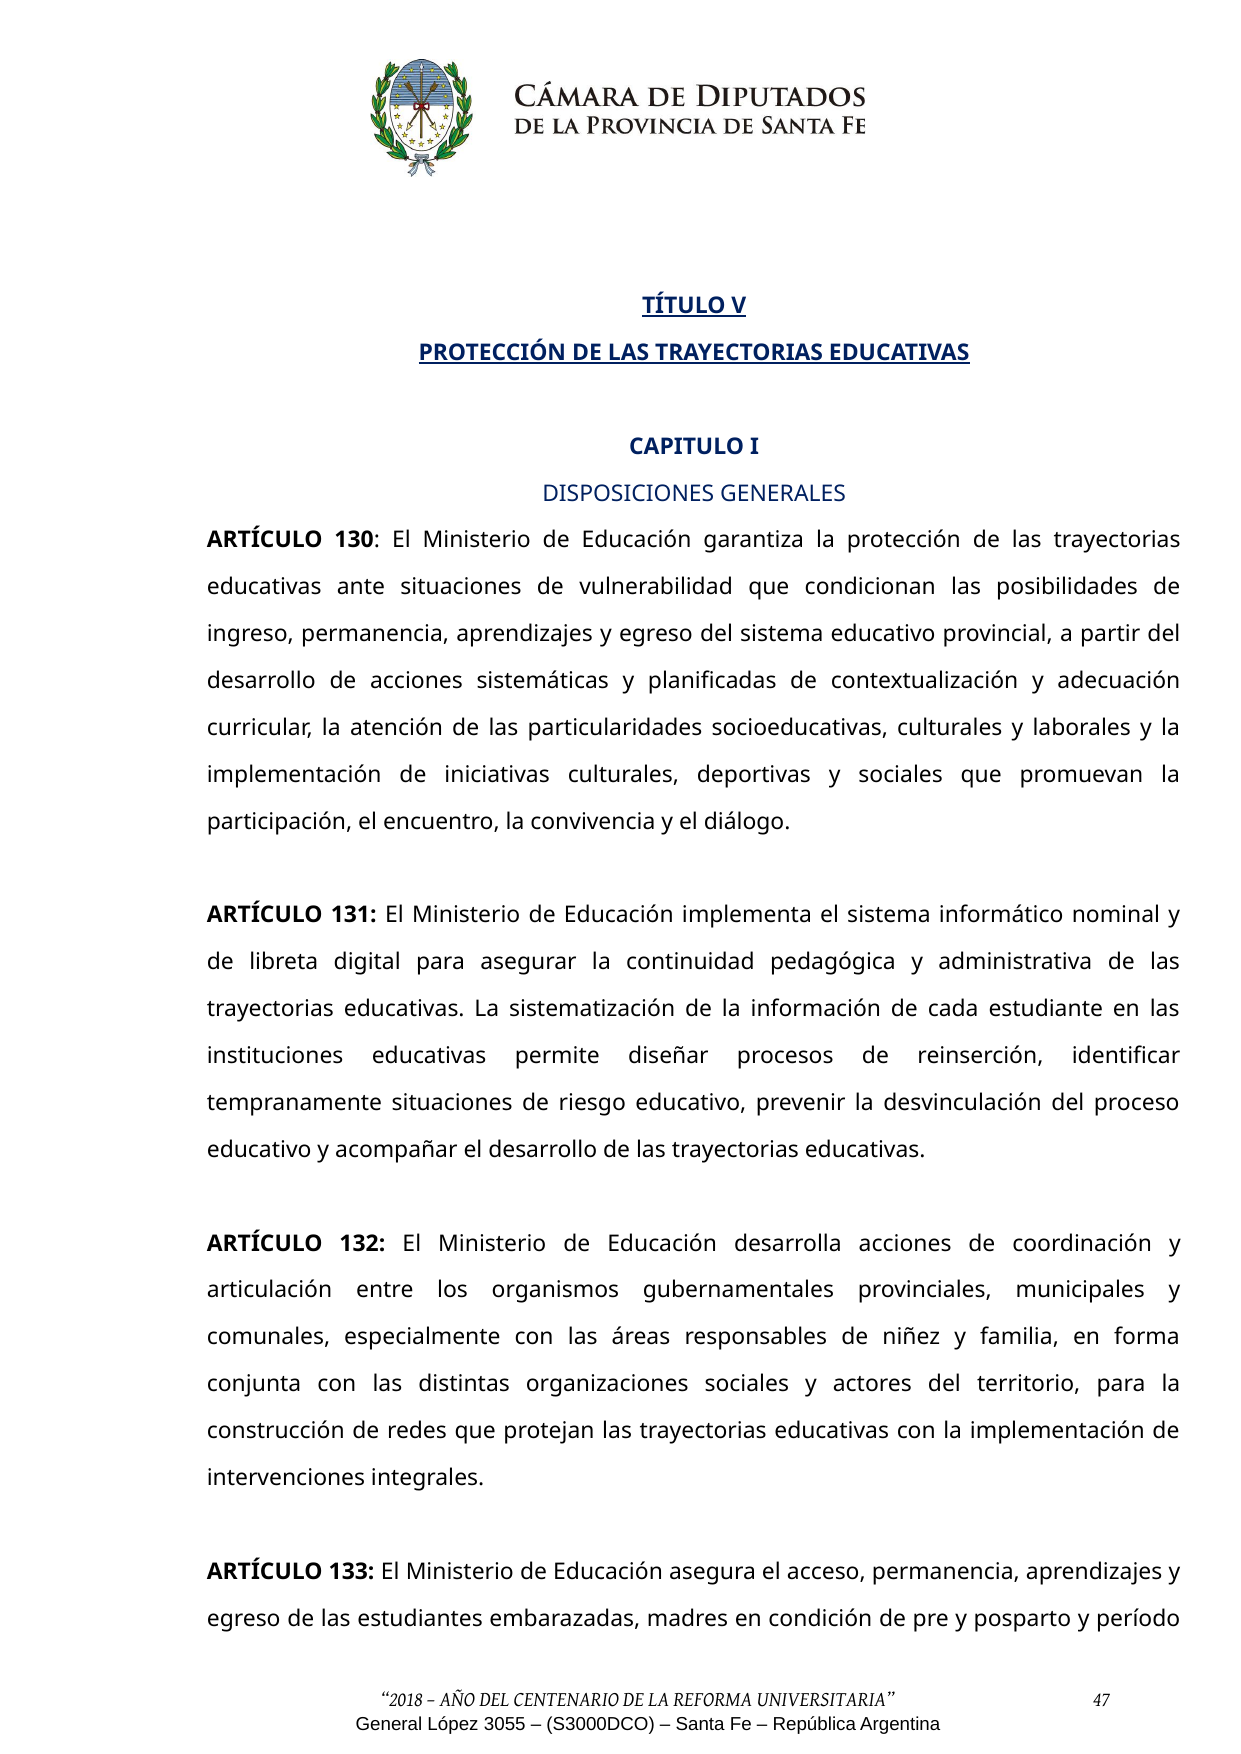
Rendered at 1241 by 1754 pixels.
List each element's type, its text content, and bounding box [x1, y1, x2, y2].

text ARTÍCULO 133: El Ministerio de Educación asegura el acceso, permanencia, aprendizajes y egreso de las estudiantes embarazadas, madres en condición de pre y posparto y período [207, 1555, 1181, 1633]
subtitle DISPOSICIONES GENERALES [207, 477, 1181, 508]
subtitle CAPITULO I [207, 430, 1181, 461]
subtitle PROTECCIÓN DE LAS TRAYECTORIAS EDUCATIVAS [207, 336, 1181, 367]
text ARTÍCULO 132: El Ministerio de Educación desarrolla acciones de coordinación y articulación entre los organismos gubernamentales provinciales, municipales y comunales, especialmente con las áreas responsables de niñez y familia, en forma conjunta con las distintas organizaciones sociales y actores del territorio, para la construcción de redes que protejan las trayectorias educativas con la implementación de intervenciones integrales. [207, 1227, 1181, 1492]
text ARTÍCULO 131: El Ministerio de Educación implementa el sistema informático nominal y de libreta digital para asegurar la continuidad pedagógica y administrativa de las trayectorias educativas. La sistematización de la información de cada estudiante en las instituciones educativas permite diseñar procesos de reinserción, identificar tempranamente situaciones de riesgo educativo, prevenir la desvinculación del proceso educativo y acompañar el desarrollo de las trayectorias educativas. [207, 898, 1181, 1164]
text ARTÍCULO 130: El Ministerio de Educación garantiza la protección de las trayectorias educativas ante situaciones de vulnerabilidad que condicionan las posibilidades de ingreso, permanencia, aprendizajes y egreso del sistema educativo provincial, a partir del desarrollo de acciones sistemáticas y planificadas de contextualización y adecuación curricular, la atención de las particularidades socioeducativas, culturales y laborales y la implementación de iniciativas culturales, deportivas y sociales que promuevan la participación, el encuentro, la convivencia y el diálogo. [207, 523, 1181, 836]
subtitle TÍTULO V [207, 289, 1181, 320]
picture [370, 59, 866, 181]
